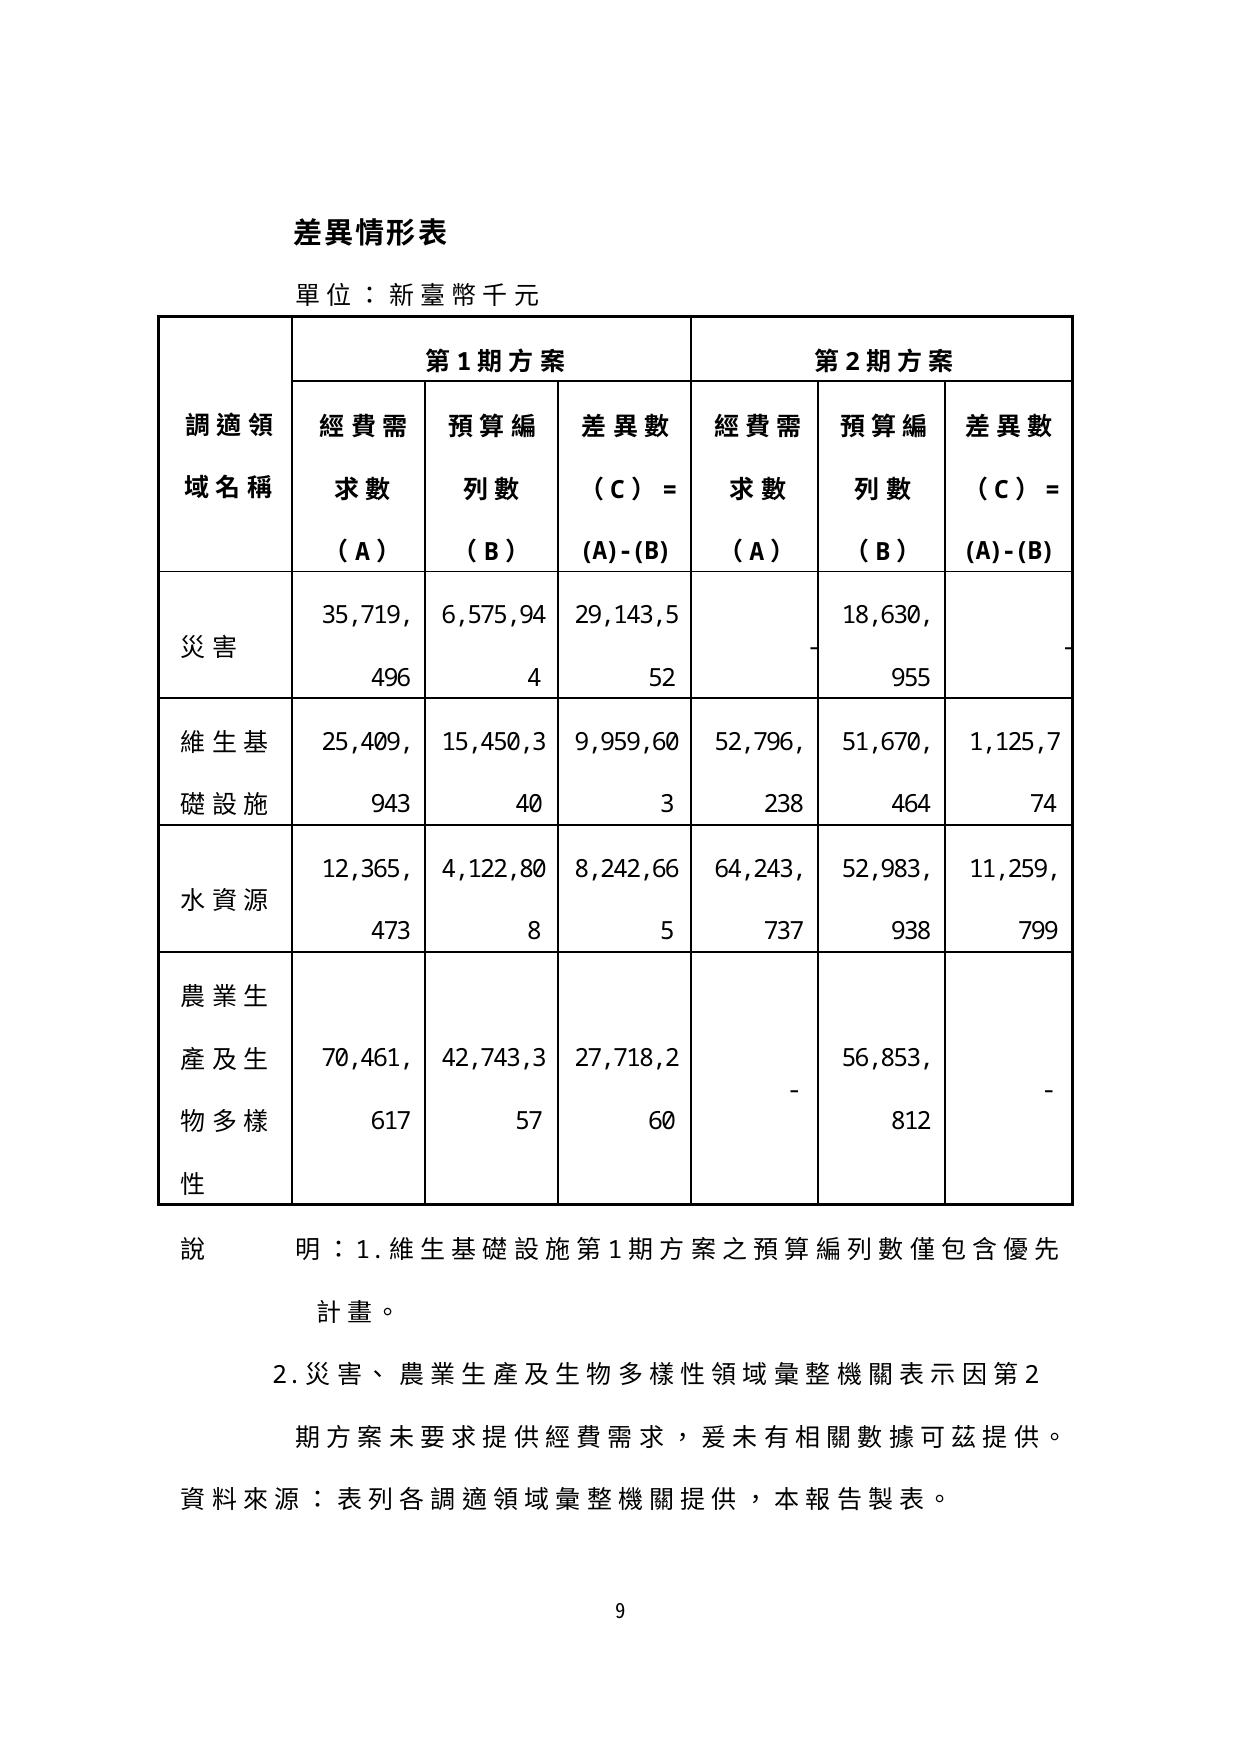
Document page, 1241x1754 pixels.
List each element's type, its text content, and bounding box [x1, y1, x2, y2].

table_header 調適領域名稱 [160, 318, 291, 571]
table_cell 12,365,473 [293, 826, 424, 951]
table_cell 35,719,496 [293, 572, 424, 697]
table_cell 15,450,340 [426, 699, 557, 824]
table_cell 差異數 （C）=(A)-(B) [946, 382, 1071, 571]
text 資料來源：表列各調適領域彙整機關提供，本報告製表。 [146, 1456, 1063, 1519]
table_cell 27,718,260 [559, 953, 690, 1203]
table_cell 29,143,552 [559, 572, 690, 697]
table_cell 預算編列數 （B） [426, 382, 557, 571]
table_cell 42,743,357 [426, 953, 557, 1203]
table_cell 64,243,737 [692, 826, 817, 951]
table_cell 維生基礎設施 [160, 699, 291, 824]
table_header 第2期方案 [692, 318, 1071, 380]
table_cell 差異數 （C）=(A)-(B) [559, 382, 690, 571]
table_cell 經費需求數 （A） [293, 382, 424, 571]
table_cell 25,409,943 [293, 699, 424, 824]
table_cell 1,125,774 [946, 699, 1071, 824]
table_cell - [692, 953, 817, 1203]
table_cell 18,630,955 [819, 572, 944, 697]
table_cell 經費需求數（A） [692, 382, 817, 571]
table_header 第1期方案 [293, 318, 690, 380]
table_cell - [946, 572, 1071, 697]
table_cell 水資源 [160, 826, 291, 951]
table_cell 8,242,665 [559, 826, 690, 951]
table_cell 51,670,464 [819, 699, 944, 824]
text 說 明：1.維生基礎設施第1期方案之預算編列數僅包含優先計畫。 [146, 1206, 1063, 1331]
table_cell - [692, 572, 817, 697]
table_cell 9,959,603 [559, 699, 690, 824]
text 差異情形表 單位：新臺幣千元 [148, 189, 1063, 314]
table_cell 52,796,238 [692, 699, 817, 824]
table_cell 11,259,799 [946, 826, 1071, 951]
table_cell 56,853,812 [819, 953, 944, 1203]
table_cell 4,122,808 [426, 826, 557, 951]
table_cell 70,461,617 [293, 953, 424, 1203]
table_cell 6,575,944 [426, 572, 557, 697]
table_cell 52,983,938 [819, 826, 944, 951]
table_cell - [946, 953, 1071, 1203]
table_cell 預算編列數 （B） [819, 382, 944, 571]
table_cell 農業生產及生物多樣性 [160, 953, 291, 1203]
table_cell 災害 [160, 572, 291, 697]
text 2.災害、農業生產及生物多樣性領域彙整機關表示因第2期方案未要求提供經費需求，爰未有相關數據可茲提供。 [266, 1331, 1063, 1456]
